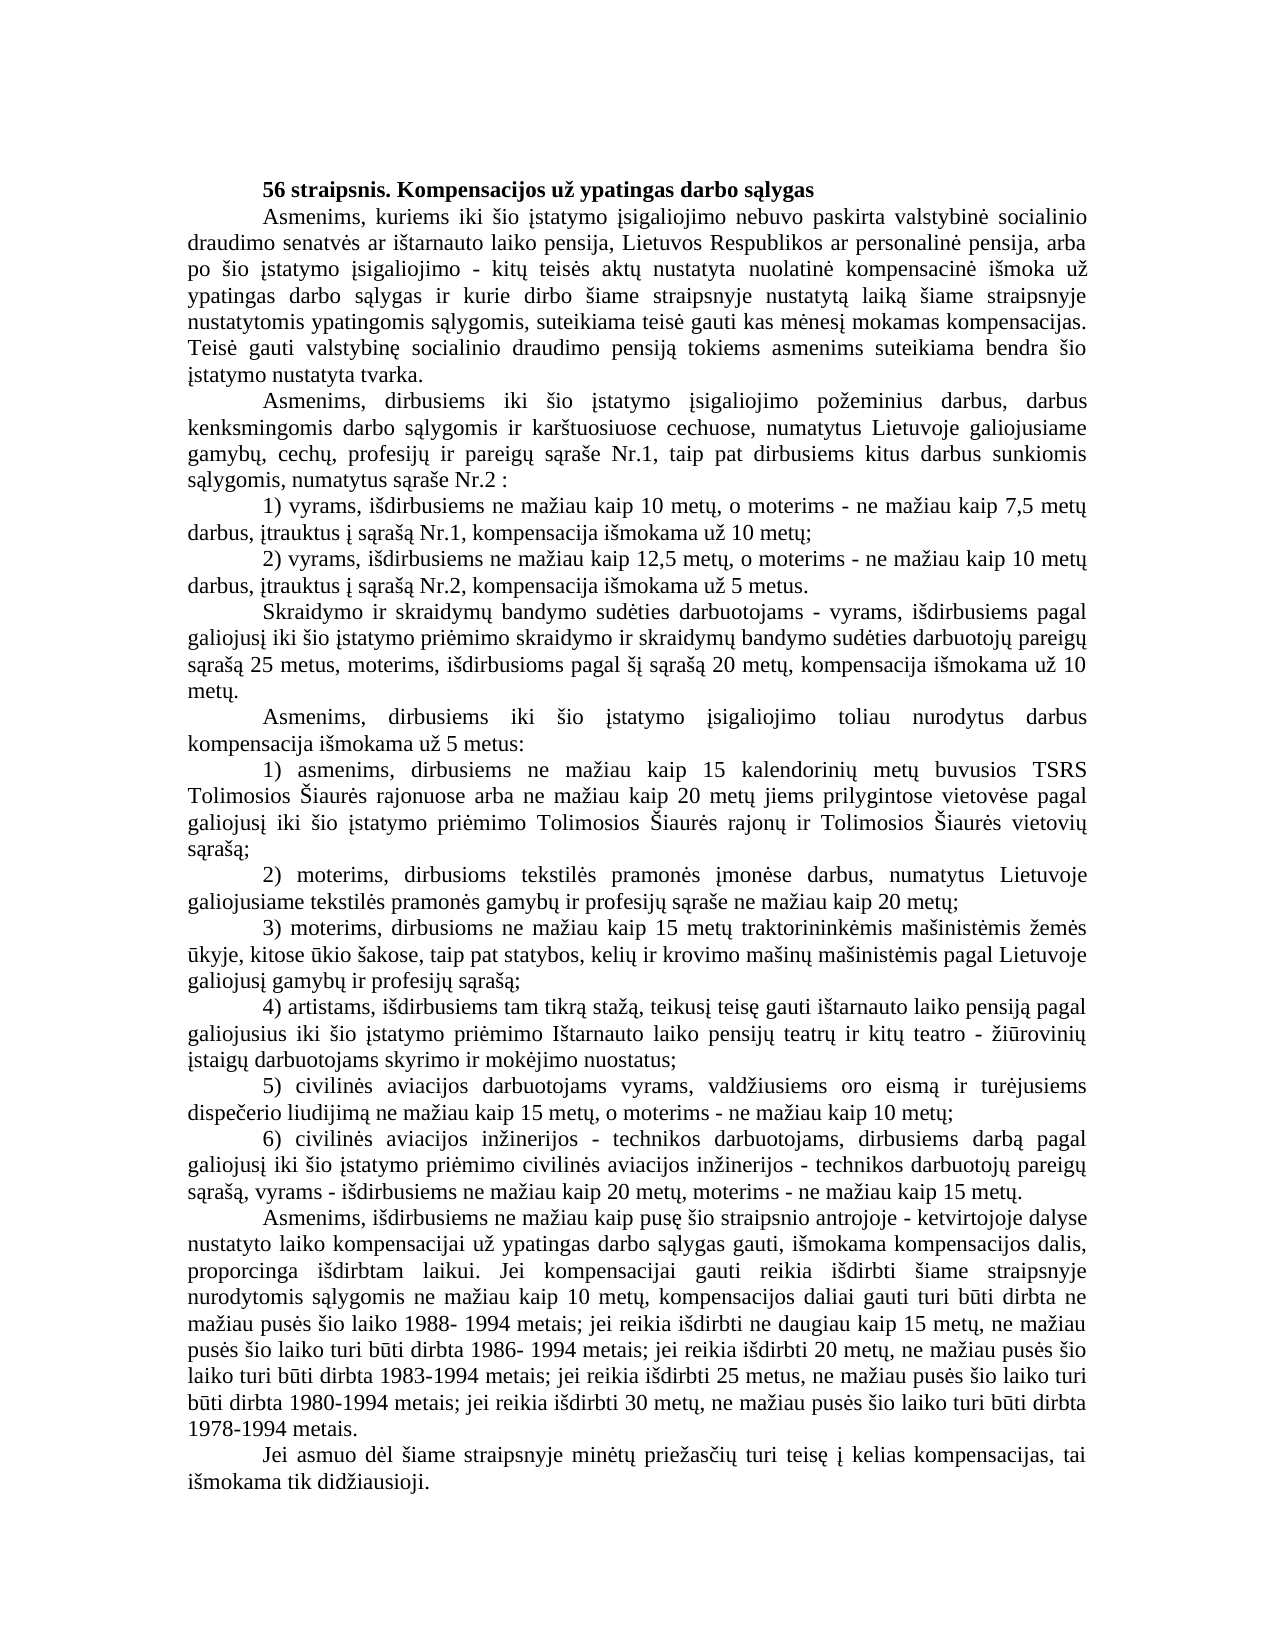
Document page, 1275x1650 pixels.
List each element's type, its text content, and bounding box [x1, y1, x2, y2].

text Asmenims, dirbusiems iki šio įstatymo įsigaliojimo požeminius darbus, darbus kenksmingomis darbo sąlygomis ir karštuosiuose cechuose, numatytus Lietuvoje galiojusiame gamybų, cechų, profesijų ir pareigų sąraše Nr.1, taip pat dirbusiems kitus darbus sunkiomis sąlygomis, numatytus sąraše Nr.2 : [187, 387, 1088, 493]
text Asmenims, dirbusiems iki šio įstatymo įsigaliojimo toliau nurodytus darbus kompensacija išmokama už 5 metus: [187, 703, 1088, 756]
text 56 straipsnis. Kompensacijos už ypatingas darbo sąlygas [187, 176, 1088, 203]
text 1) asmenims, dirbusiems ne mažiau kaip 15 kalendorinių metų buvusios TSRS Tolimosios Šiaurės rajonuose arba ne mažiau kaip 20 metų jiems prilygintose vietovėse pagal galiojusį iki šio įstatymo priėmimo Tolimosios Šiaurės rajonų ir Tolimosios Šiaurės vietovių sąrašą; [187, 756, 1088, 862]
text 1) vyrams, išdirbusiems ne mažiau kaip 10 metų, o moterims - ne mažiau kaip 7,5 metų darbus, įtrauktus į sąrašą Nr.1, kompensacija išmokama už 10 metų; [187, 493, 1088, 545]
text Skraidymo ir skraidymų bandymo sudėties darbuotojams - vyrams, išdirbusiems pagal galiojusį iki šio įstatymo priėmimo skraidymo ir skraidymų bandymo sudėties darbuotojų pareigų sąrašą 25 metus, moterims, išdirbusioms pagal šį sąrašą 20 metų, kompensacija išmokama už 10 metų. [187, 598, 1088, 703]
text 2) vyrams, išdirbusiems ne mažiau kaip 12,5 metų, o moterims - ne mažiau kaip 10 metų darbus, įtrauktus į sąrašą Nr.2, kompensacija išmokama už 5 metus. [187, 545, 1088, 598]
text 4) artistams, išdirbusiems tam tikrą stažą, teikusį teisę gauti ištarnauto laiko pensiją pagal galiojusius iki šio įstatymo priėmimo Ištarnauto laiko pensijų teatrų ir kitų teatro - žiūrovinių įstaigų darbuotojams skyrimo ir mokėjimo nuostatus; [187, 993, 1088, 1072]
text Asmenims, kuriems iki šio įstatymo įsigaliojimo nebuvo paskirta valstybinė socialinio draudimo senatvės ar ištarnauto laiko pensija, Lietuvos Respublikos ar personalinė pensija, arba po šio įstatymo įsigaliojimo - kitų teisės aktų nustatyta nuolatinė kompensacinė išmoka už ypatingas darbo sąlygas ir kurie dirbo šiame straipsnyje nustatytą laiką šiame straipsnyje nustatytomis ypatingomis sąlygomis, suteikiama teisė gauti kas mėnesį mokamas kompensacijas. Teisė gauti valstybinę socialinio draudimo pensiją tokiems asmenims suteikiama bendra šio įstatymo nustatyta tvarka. [187, 203, 1088, 387]
text 3) moterims, dirbusioms ne mažiau kaip 15 metų traktorininkėmis mašinistėmis žemės ūkyje, kitose ūkio šakose, taip pat statybos, kelių ir krovimo mašinų mašinistėmis pagal Lietuvoje galiojusį gamybų ir profesijų sąrašą; [187, 914, 1088, 993]
text 5) civilinės aviacijos darbuotojams vyrams, valdžiusiems oro eismą ir turėjusiems dispečerio liudijimą ne mažiau kaip 15 metų, o moterims - ne mažiau kaip 10 metų; [187, 1072, 1088, 1125]
text 2) moterims, dirbusioms tekstilės pramonės įmonėse darbus, numatytus Lietuvoje galiojusiame tekstilės pramonės gamybų ir profesijų sąraše ne mažiau kaip 20 metų; [187, 862, 1088, 914]
text Jei asmuo dėl šiame straipsnyje minėtų priežasčių turi teisę į kelias kompensacijas, tai išmokama tik didžiausioji. [187, 1441, 1088, 1494]
text Asmenims, išdirbusiems ne mažiau kaip pusę šio straipsnio antrojoje - ketvirtojoje dalyse nustatyto laiko kompensacijai už ypatingas darbo sąlygas gauti, išmokama kompensacijos dalis, proporcinga išdirbtam laikui. Jei kompensacijai gauti reikia išdirbti šiame straipsnyje nurodytomis sąlygomis ne mažiau kaip 10 metų, kompensacijos daliai gauti turi būti dirbta ne mažiau pusės šio laiko 1988- 1994 metais; jei reikia išdirbti ne daugiau kaip 15 metų, ne mažiau pusės šio laiko turi būti dirbta 1986- 1994 metais; jei reikia išdirbti 20 metų, ne mažiau pusės šio laiko turi būti dirbta 1983-1994 metais; jei reikia išdirbti 25 metus, ne mažiau pusės šio laiko turi būti dirbta 1980-1994 metais; jei reikia išdirbti 30 metų, ne mažiau pusės šio laiko turi būti dirbta 1978-1994 metais. [187, 1204, 1088, 1441]
text 6) civilinės aviacijos inžinerijos - technikos darbuotojams, dirbusiems darbą pagal galiojusį iki šio įstatymo priėmimo civilinės aviacijos inžinerijos - technikos darbuotojų pareigų sąrašą, vyrams - išdirbusiems ne mažiau kaip 20 metų, moterims - ne mažiau kaip 15 metų. [187, 1125, 1088, 1204]
